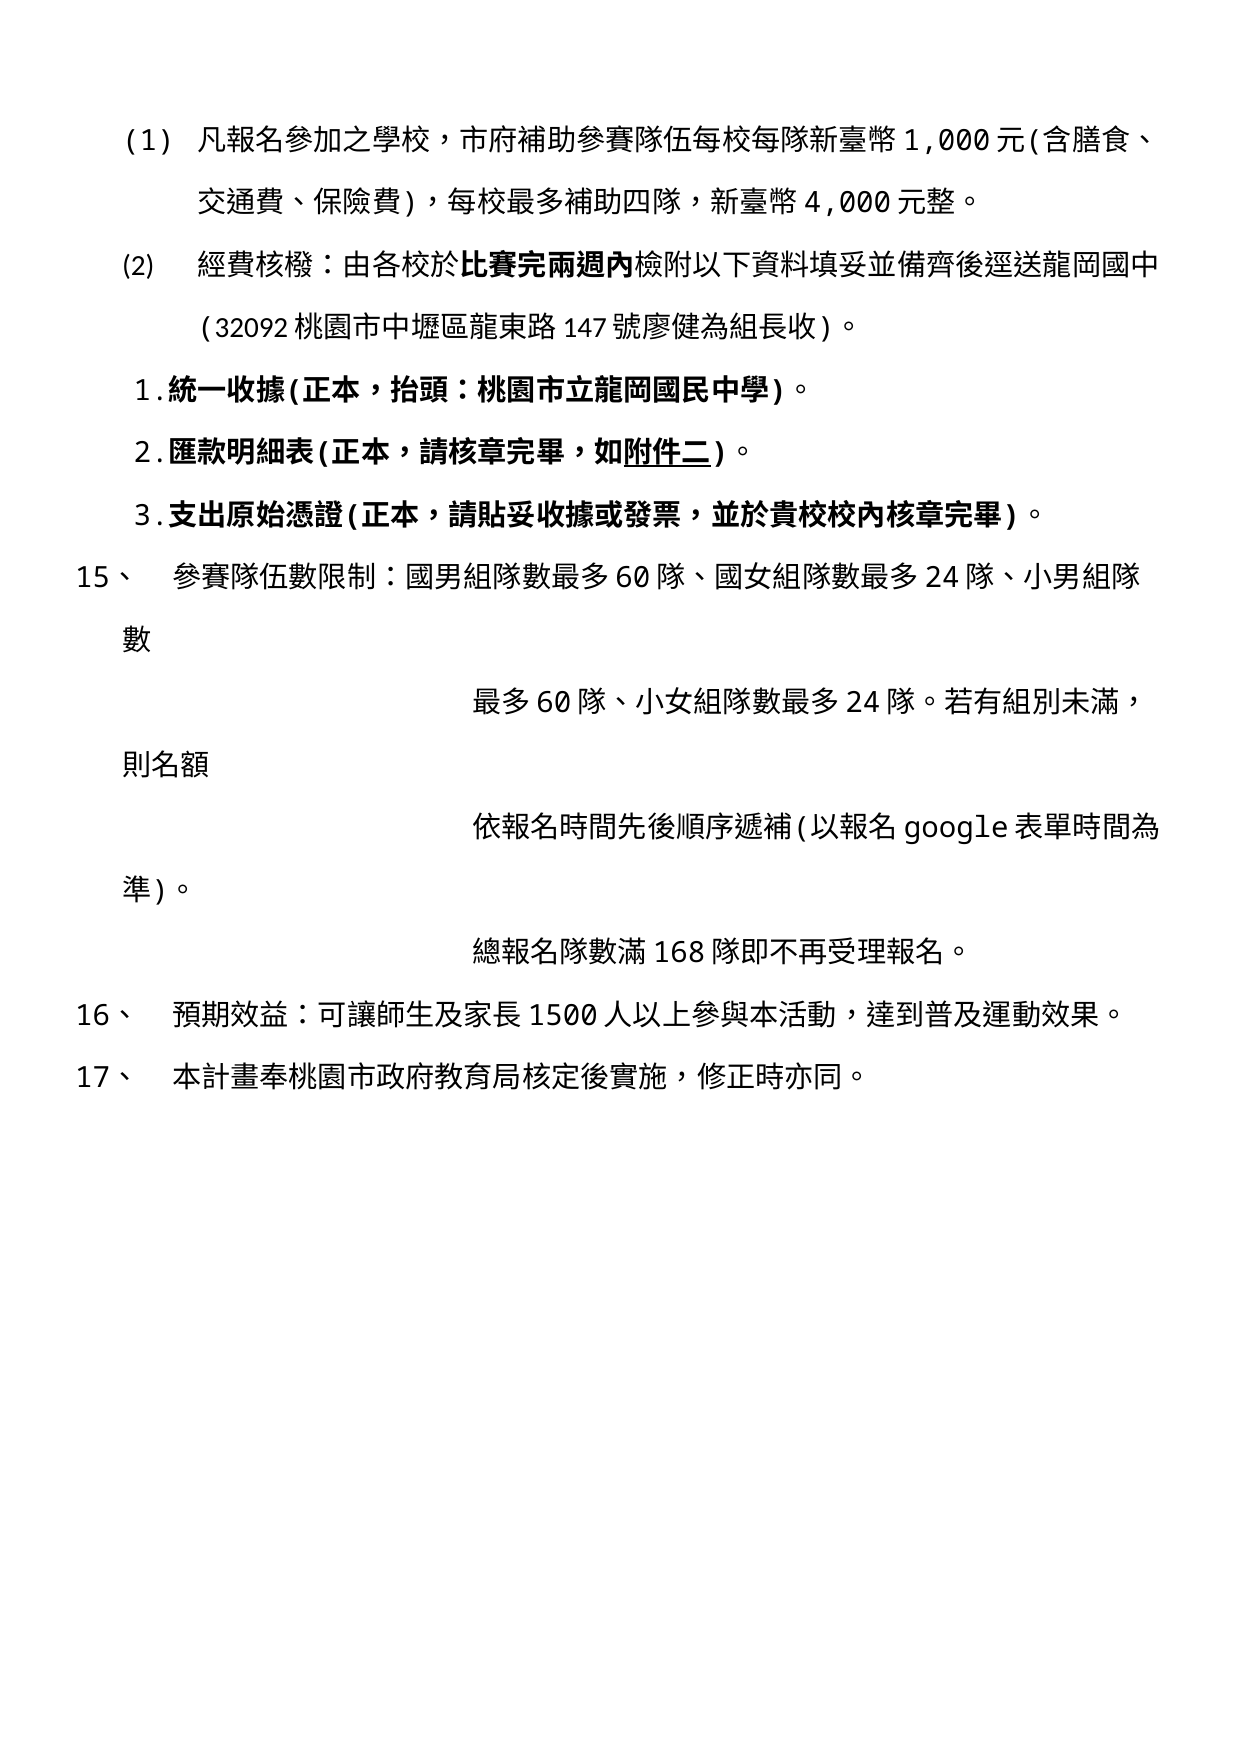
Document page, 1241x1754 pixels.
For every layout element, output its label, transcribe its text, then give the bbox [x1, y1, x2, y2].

text 總報名隊數滿168隊即不再受理報名。 [122, 908, 1165, 971]
list 參賽隊伍數限制：國男組隊數最多60隊、國女組隊數最多24隊、小男組隊數 [75, 533, 1165, 658]
list 本計畫奉桃園市政府教育局核定後實施，修正時亦同。 [75, 1033, 1165, 1096]
list 預期效益：可讓師生及家長1500人以上參與本活動，達到普及運動效果。 [75, 971, 1165, 1033]
list 經費核橃：由各校於比賽完兩週內檢附以下資料填妥並備齊後逕送龍岡國中(32092桃園市中壢區龍東路147號廖健為組長收)。 [122, 221, 1165, 346]
text 1.統一收據(正本，抬頭：桃園市立龍岡國民中學)。 [75, 346, 1165, 408]
text 2.匯款明細表(正本，請核章完畢，如附件二)。 [75, 408, 1165, 471]
text 3.支出原始憑證(正本，請貼妥收據或發票，並於貴校校內核章完畢)。 [75, 471, 1165, 533]
list 凡報名參加之學校，市府補助參賽隊伍每校每隊新臺幣1,000元(含膳食、交通費、保險費)，每校最多補助四隊，新臺幣4,000元整。 [122, 96, 1165, 221]
text 最多60隊、小女組隊數最多24隊。若有組別未滿，則名額 [122, 658, 1165, 783]
text 依報名時間先後順序遞補(以報名google表單時間為準)。 [122, 783, 1165, 908]
